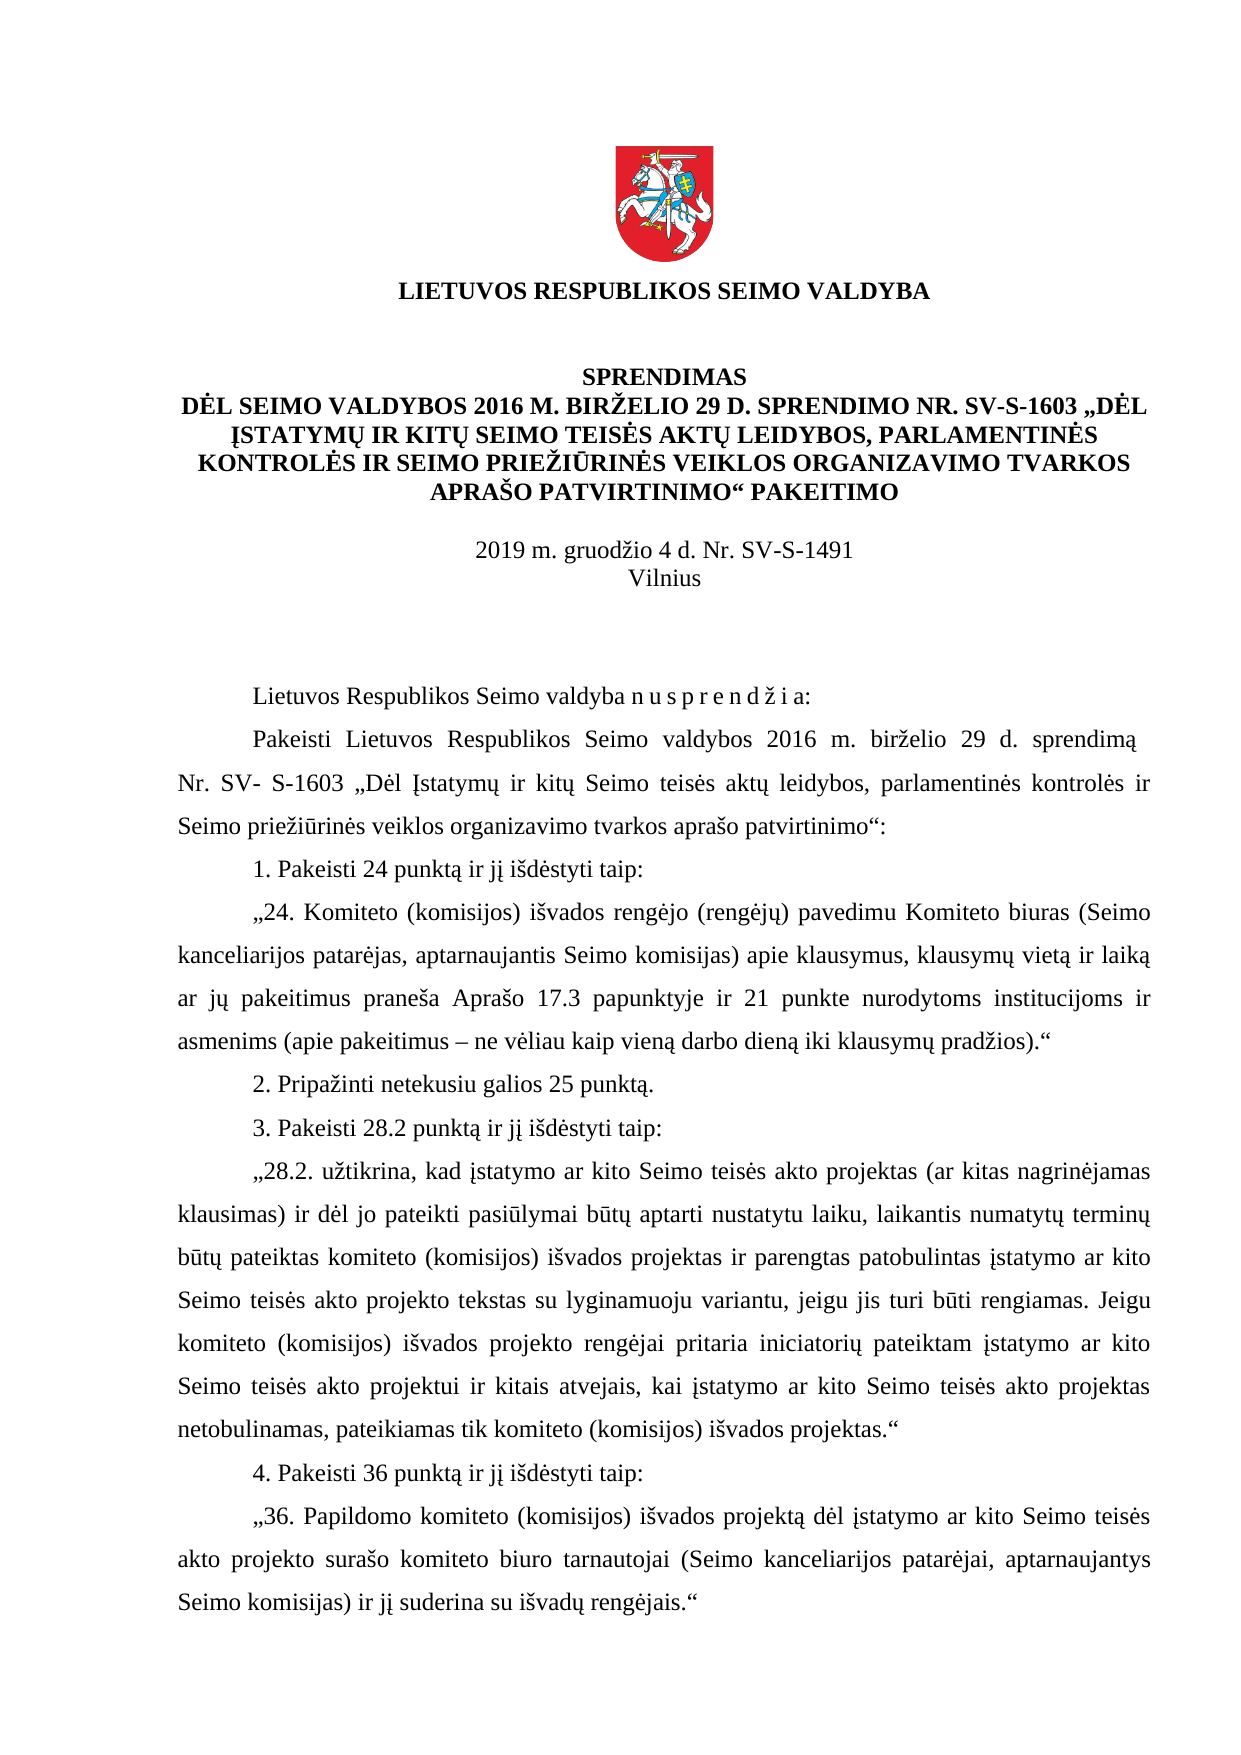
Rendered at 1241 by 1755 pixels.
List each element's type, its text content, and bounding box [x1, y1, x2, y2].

text Pakeisti Lietuvos Respublikos Seimo valdybos 2016 m. birželio 29 d. sprendimą Nr. SV- S-1603 „Dėl Įstatymų ir kitų Seimo teisės aktų leidybos, parlamentinės kontrolės ir Seimo priežiūrinės veiklos organizavimo tvarkos aprašo patvirtinimo“: [177, 724, 1152, 839]
text LIETUVOS RESPUBLIKOS SEIMO VALDYBA [177, 276, 1152, 305]
text 2019 m. gruodžio 4 d. Nr. SV-S-1491 [177, 535, 1152, 563]
text „28.2. užtikrina, kad įstatymo ar kito Seimo teisės akto projektas (ar kitas nagrinėjamas klausimas) ir dėl jo pateikti pasiūlymai būtų aptarti nustatytu laiku, laikantis numatytų terminų būtų pateiktas komiteto (komisijos) išvados projektas ir parengtas patobulintas įstatymo ar kito Seimo teisės akto projekto tekstas su lyginamuoju variantu, jeigu jis turi būti rengiamas. Jeigu komiteto (komisijos) išvados projekto rengėjai pritaria iniciatorių pateiktam įstatymo ar kito Seimo teisės akto projektui ir kitais atvejais, kai įstatymo ar kito Seimo teisės akto projektas netobulinamas, pateikiamas tik komiteto (komisijos) išvados projektas.“ [177, 1156, 1152, 1443]
text 2. Pripažinti netekusiu galios 25 punktą. [177, 1069, 1152, 1098]
text SPRENDIMAS [177, 362, 1152, 391]
text 3. Pakeisti 28.2 punktą ir jį išdėstyti taip: [177, 1113, 1152, 1141]
text 1. Pakeisti 24 punktą ir jį išdėstyti taip: [177, 854, 1152, 883]
text 4. Pakeisti 36 punktą ir jį išdėstyti taip: [177, 1458, 1152, 1486]
text „24. Komiteto (komisijos) išvados rengėjo (rengėjų) pavedimu Komiteto biuras (Seimo kanceliarijos patarėjas, aptarnaujantis Seimo komisijas) apie klausymus, klausymų vietą ir laiką ar jų pakeitimus praneša Aprašo 17.3 papunktyje ir 21 punkte nurodytoms institucijoms ir asmenims (apie pakeitimus – ne vėliau kaip vieną darbo dieną iki klausymų pradžios).“ [177, 897, 1152, 1055]
text DĖL SEIMO VALDYBOS 2016 M. BIRŽELIO 29 D. SPRENDIMO NR. SV-S-1603 „DĖL ĮSTATYMŲ IR KITŲ SEIMO TEISĖS AKTŲ LEIDYBOS, PARLAMENTINĖS KONTROLĖS IR SEIMO PRIEŽIŪRINĖS VEIKLOS ORGANIZAVIMO TVARKOS APRAŠO PATVIRTINIMO“ PAKEITIMO [177, 391, 1152, 506]
text Lietuvos Respublikos Seimo valdyba nusprendžia: [177, 681, 1152, 710]
text Vilnius [177, 563, 1152, 592]
text „36. Papildomo komiteto (komisijos) išvados projektą dėl įstatymo ar kito Seimo teisės akto projekto surašo komiteto biuro tarnautojai (Seimo kanceliarijos patarėjai, aptarnaujantys Seimo komisijas) ir jį suderina su išvadų rengėjais.“ [177, 1501, 1152, 1616]
